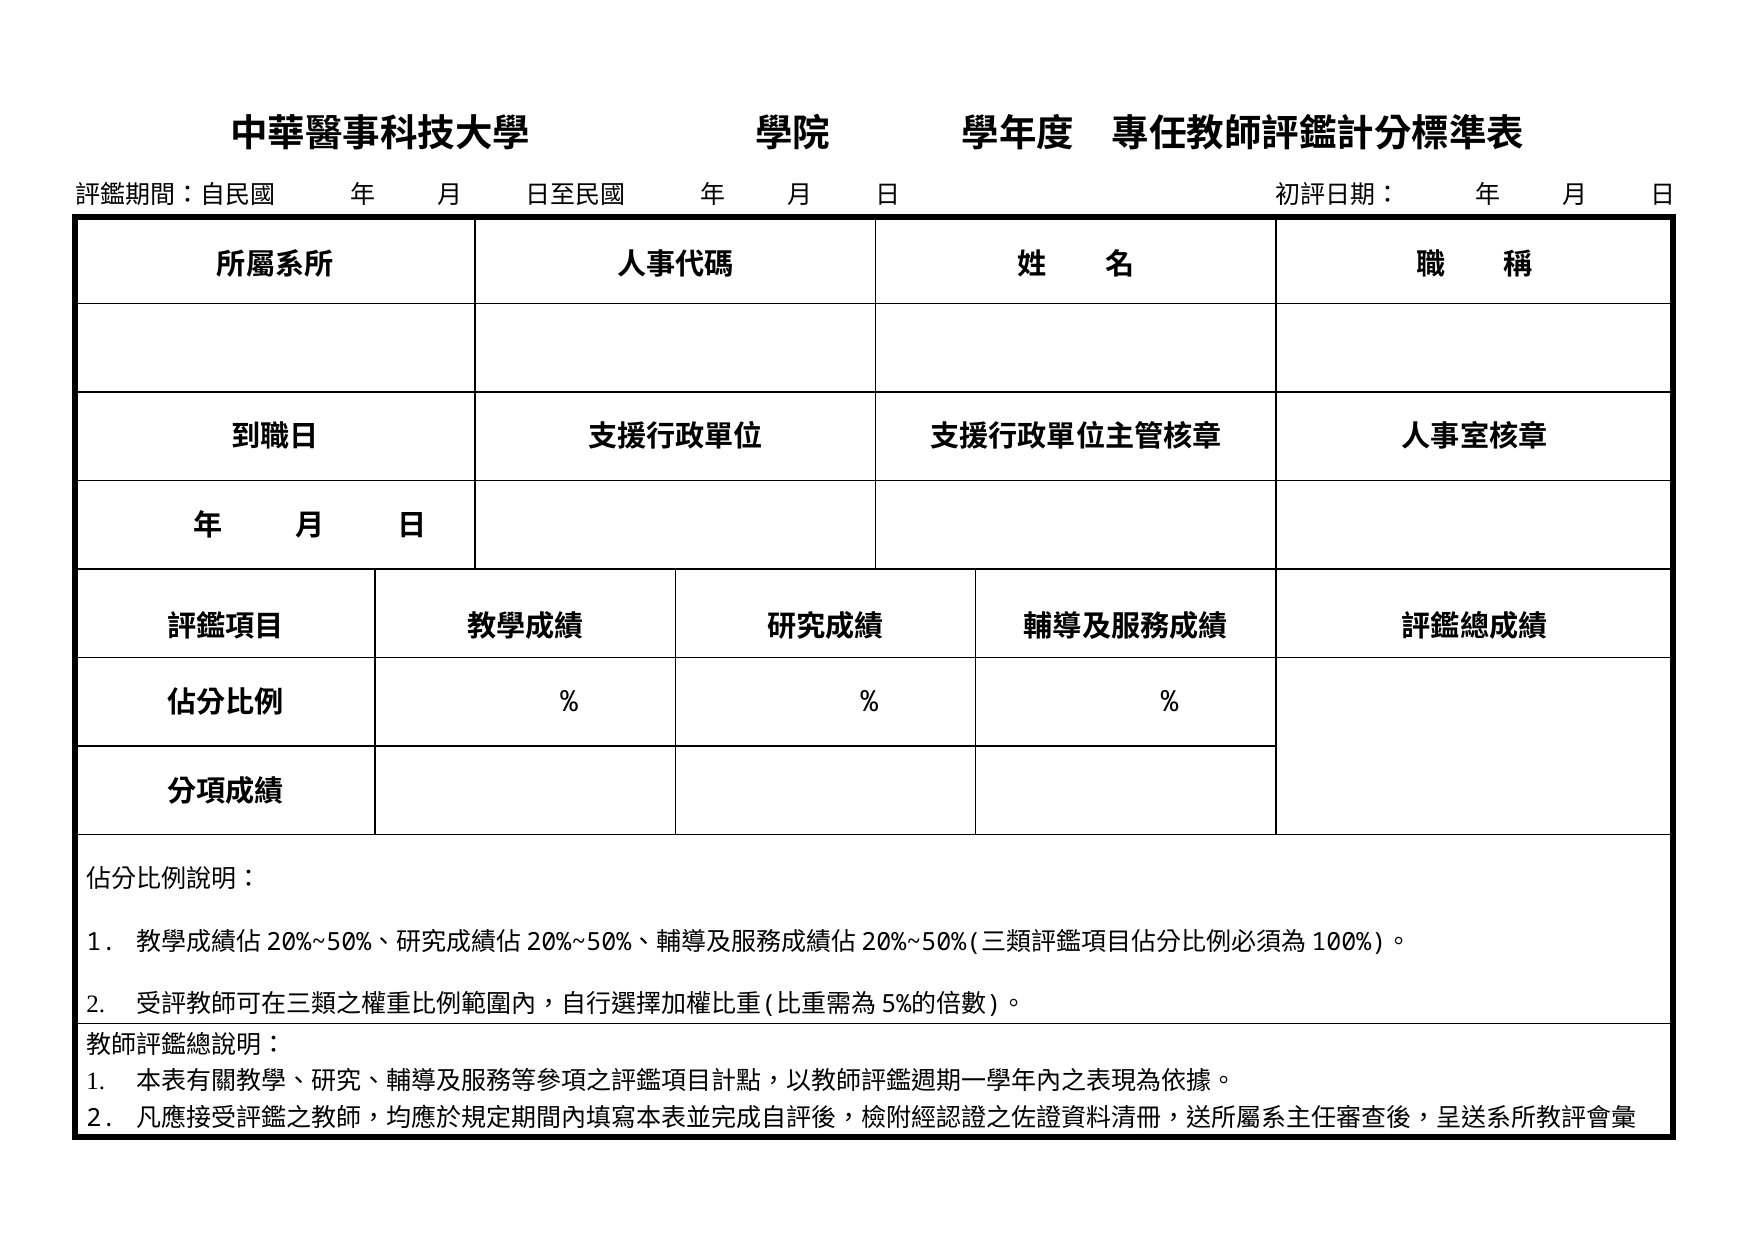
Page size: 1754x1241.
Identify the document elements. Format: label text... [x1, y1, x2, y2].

table_cell 教學成績 [376, 570, 675, 657]
table_header 所屬系所 [78, 220, 474, 302]
table_cell [1277, 658, 1670, 834]
table_cell [476, 481, 875, 568]
table_cell % [376, 658, 675, 745]
table_cell [676, 747, 975, 834]
table_header 人事代碼 [476, 220, 875, 302]
table_cell 評鑑項目 [78, 570, 374, 657]
table_header 職 稱 [1277, 220, 1670, 302]
table_cell 分項成績 [78, 747, 374, 834]
table_cell 佔分比例說明： 教學成績佔20%~50%、研究成績佔20%~50%、輔導及服務成績佔20%~50%(三類評鑑項目佔分比例必須為100%)。 受評教師可在三類之權重比例範圍內，自行選擇加權比重(比重需為5%的倍數)。 [78, 835, 1670, 1023]
table_cell 人事室核章 [1277, 393, 1670, 479]
table_cell [1277, 481, 1670, 568]
table_cell [976, 747, 1275, 834]
text 評鑑期間：自民國 年 月 日至民國 年 月 日 初評日期： 年 月 日 [75, 151, 1679, 214]
table_cell 支援行政單位 [476, 393, 875, 479]
table_cell [1277, 304, 1670, 391]
table_cell 研究成績 [676, 570, 975, 657]
table_cell % [676, 658, 975, 745]
table_cell 到職日 [78, 393, 474, 479]
table_cell 教師評鑑總說明： 本表有關教學、研究、輔導及服務等參項之評鑑項目計點，以教師評鑑週期一學年內之表現為依據。 凡應接受評鑑之教師，均應於規定期間內填寫本表並完成自評後，檢附經認證之佐證資料清冊，送所屬系主任審查後，呈送系所教評會彙 [78, 1024, 1670, 1134]
table_cell 支援行政單位主管核章 [876, 393, 1275, 479]
table_cell 輔導及服務成績 [976, 570, 1275, 657]
table_cell 年 月 日 [78, 481, 474, 568]
table_cell [876, 481, 1275, 568]
table_cell % [976, 658, 1275, 745]
text 中華醫事科技大學 學院 學年度 專任教師評鑑計分標準表 [75, 89, 1679, 151]
table_cell 佔分比例 [78, 658, 374, 745]
table_cell [476, 304, 875, 391]
table_cell 評鑑總成績 [1277, 570, 1670, 657]
table_cell [376, 747, 675, 834]
table_header 姓 名 [876, 220, 1275, 302]
table_cell [78, 304, 474, 391]
table_cell [876, 304, 1275, 391]
